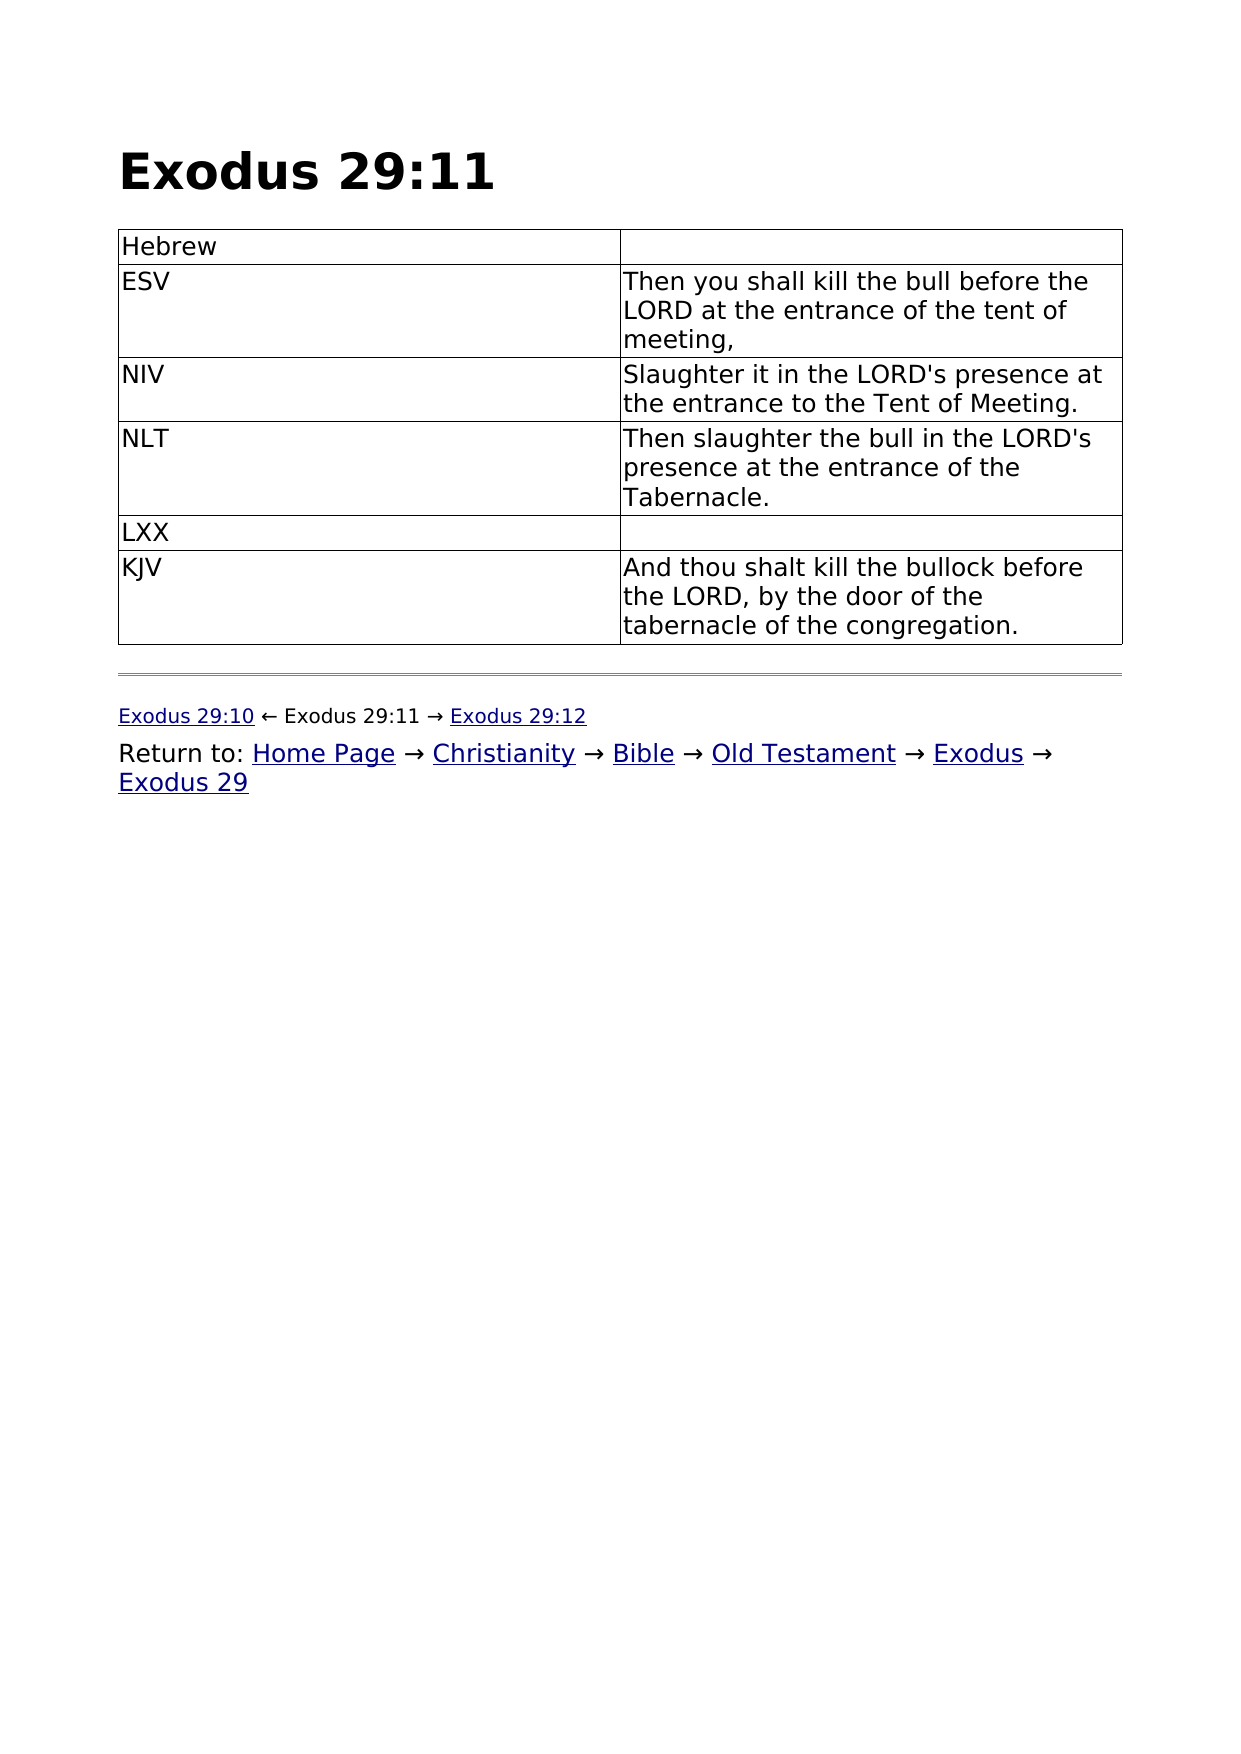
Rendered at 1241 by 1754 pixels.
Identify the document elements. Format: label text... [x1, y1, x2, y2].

text Exodus 29:10 ← Exodus 29:11 → Exodus 29:12 [118, 705, 1122, 739]
table_cell Then slaughter the bull in the LORD's presence at the entrance of the Tabernacle. [621, 422, 1122, 515]
table_cell NLT [119, 422, 620, 515]
table_cell [621, 516, 1122, 550]
table_cell And thou shalt kill the bullock before the LORD, by the door of the tabernacle of the congregation. [621, 551, 1122, 643]
table_cell KJV [119, 551, 620, 643]
subtitle Exodus 29:11 [118, 143, 1122, 201]
text Return to: Home Page → Christianity → Bible → Old Testament → Exodus → Exodus 29 [118, 739, 1122, 797]
table_cell Slaughter it in the LORD's presence at the entrance to the Tent of Meeting. [621, 358, 1122, 421]
table_cell Then you shall kill the bull before the LORD at the entrance of the tent of meeting, [621, 265, 1122, 357]
table_cell ESV [119, 265, 620, 357]
table_cell NIV [119, 358, 620, 421]
table_header [621, 230, 1122, 264]
table_cell LXX [119, 516, 620, 550]
table_header Hebrew [119, 230, 620, 264]
